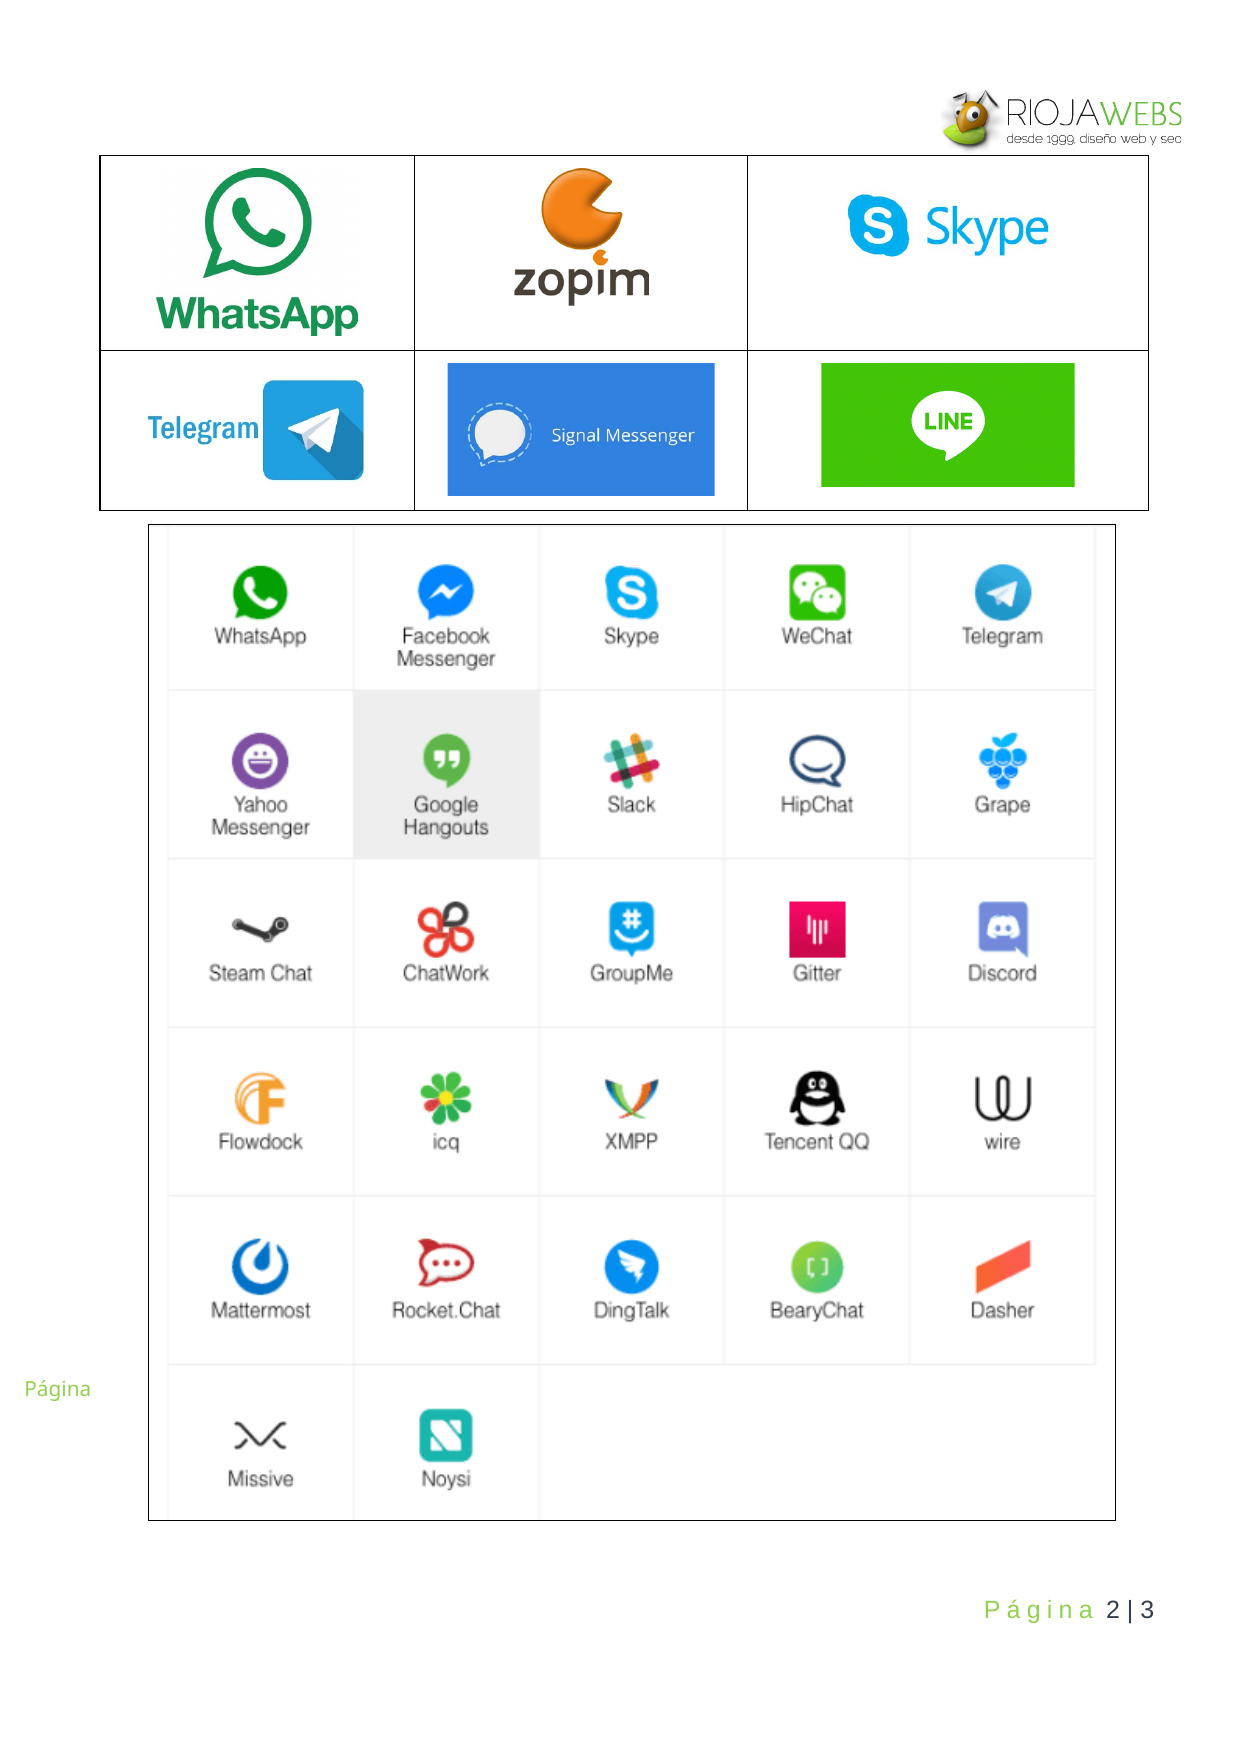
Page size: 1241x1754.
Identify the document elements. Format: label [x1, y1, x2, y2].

table_cell [415, 351, 747, 510]
table_header [415, 156, 747, 350]
table_cell [101, 351, 414, 510]
table_cell [748, 351, 1148, 510]
table_header [748, 156, 1148, 350]
table_header [101, 156, 414, 350]
